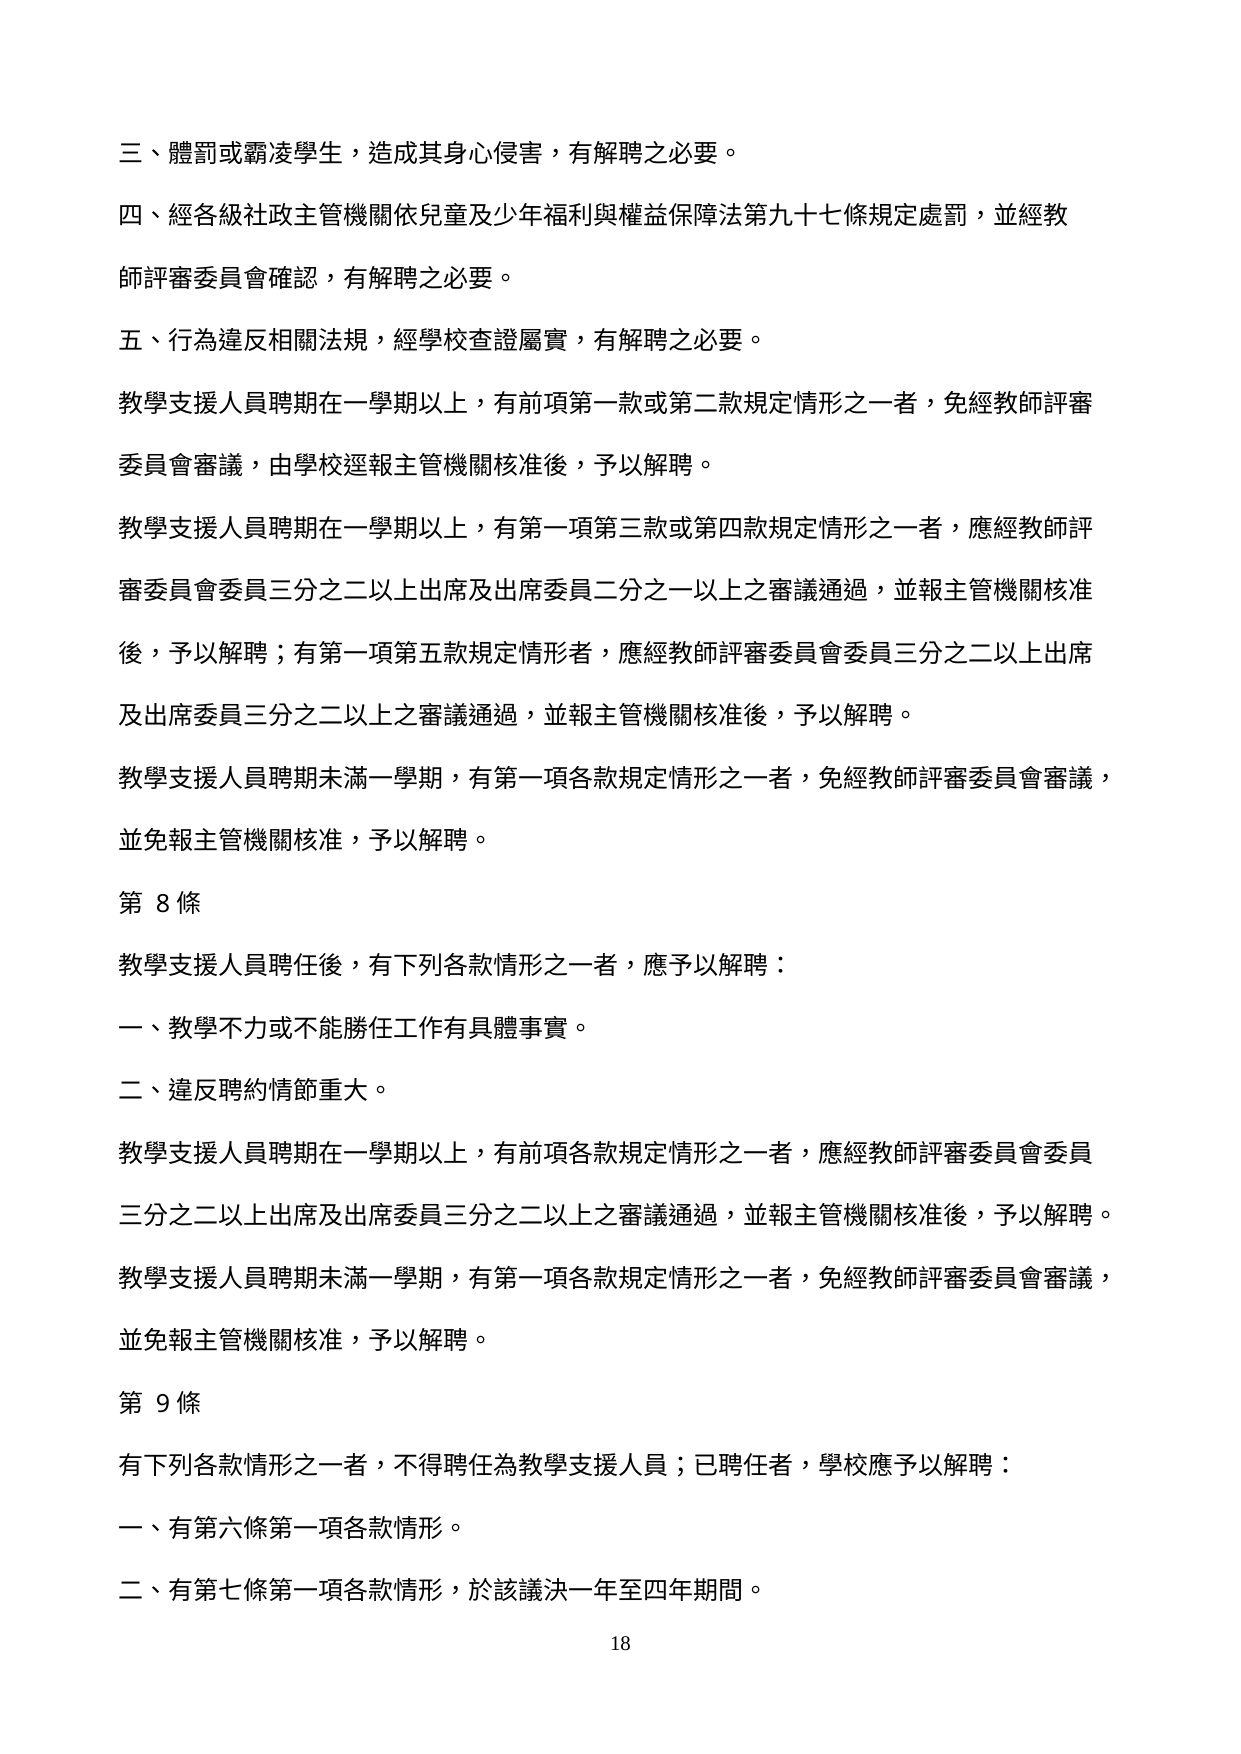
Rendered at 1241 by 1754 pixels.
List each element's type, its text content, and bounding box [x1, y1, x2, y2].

text 三分之二以上出席及出席委員三分之二以上之審議通過，並報主管機關核准後，予以解聘。 [118, 1172, 1122, 1235]
text 教學支援人員聘期未滿一學期，有第一項各款規定情形之一者，免經教師評審委員會審議， [118, 735, 1122, 797]
text 四、經各級社政主管機關依兒童及少年福利與權益保障法第九十七條規定處罰，並經教 [118, 172, 1122, 235]
text 教學支援人員聘期在一學期以上，有前項各款規定情形之一者，應經教師評審委員會委員 [118, 1110, 1122, 1172]
text 三、體罰或霸凌學生，造成其身心侵害，有解聘之必要。 [118, 110, 1122, 172]
text 一、有第六條第一項各款情形。 [118, 1485, 1122, 1547]
text 委員會審議，由學校逕報主管機關核准後，予以解聘。 [118, 422, 1122, 485]
text 及出席委員三分之二以上之審議通過，並報主管機關核准後，予以解聘。 [118, 672, 1122, 735]
text 後，予以解聘；有第一項第五款規定情形者，應經教師評審委員會委員三分之二以上出席 [118, 610, 1122, 672]
text 第 9 條 [118, 1360, 1122, 1422]
text 並免報主管機關核准，予以解聘。 [118, 797, 1122, 860]
text 教學支援人員聘期在一學期以上，有前項第一款或第二款規定情形之一者，免經教師評審 [118, 360, 1122, 422]
text 審委員會委員三分之二以上出席及出席委員二分之一以上之審議通過，並報主管機關核准 [118, 547, 1122, 610]
text 五、行為違反相關法規，經學校查證屬實，有解聘之必要。 [118, 297, 1122, 360]
text 二、有第七條第一項各款情形，於該議決一年至四年期間。 [118, 1547, 1122, 1610]
text 一、教學不力或不能勝任工作有具體事實。 [118, 985, 1122, 1047]
text 第 8 條 [118, 860, 1122, 922]
text 教學支援人員聘任後，有下列各款情形之一者，應予以解聘： [118, 922, 1122, 985]
text 二、違反聘約情節重大。 [118, 1047, 1122, 1110]
text 並免報主管機關核准，予以解聘。 [118, 1297, 1122, 1360]
text 師評審委員會確認，有解聘之必要。 [118, 235, 1122, 297]
text 教學支援人員聘期未滿一學期，有第一項各款規定情形之一者，免經教師評審委員會審議， [118, 1235, 1122, 1297]
text 教學支援人員聘期在一學期以上，有第一項第三款或第四款規定情形之一者，應經教師評 [118, 485, 1122, 547]
text 有下列各款情形之一者，不得聘任為教學支援人員；已聘任者，學校應予以解聘： [118, 1422, 1122, 1485]
